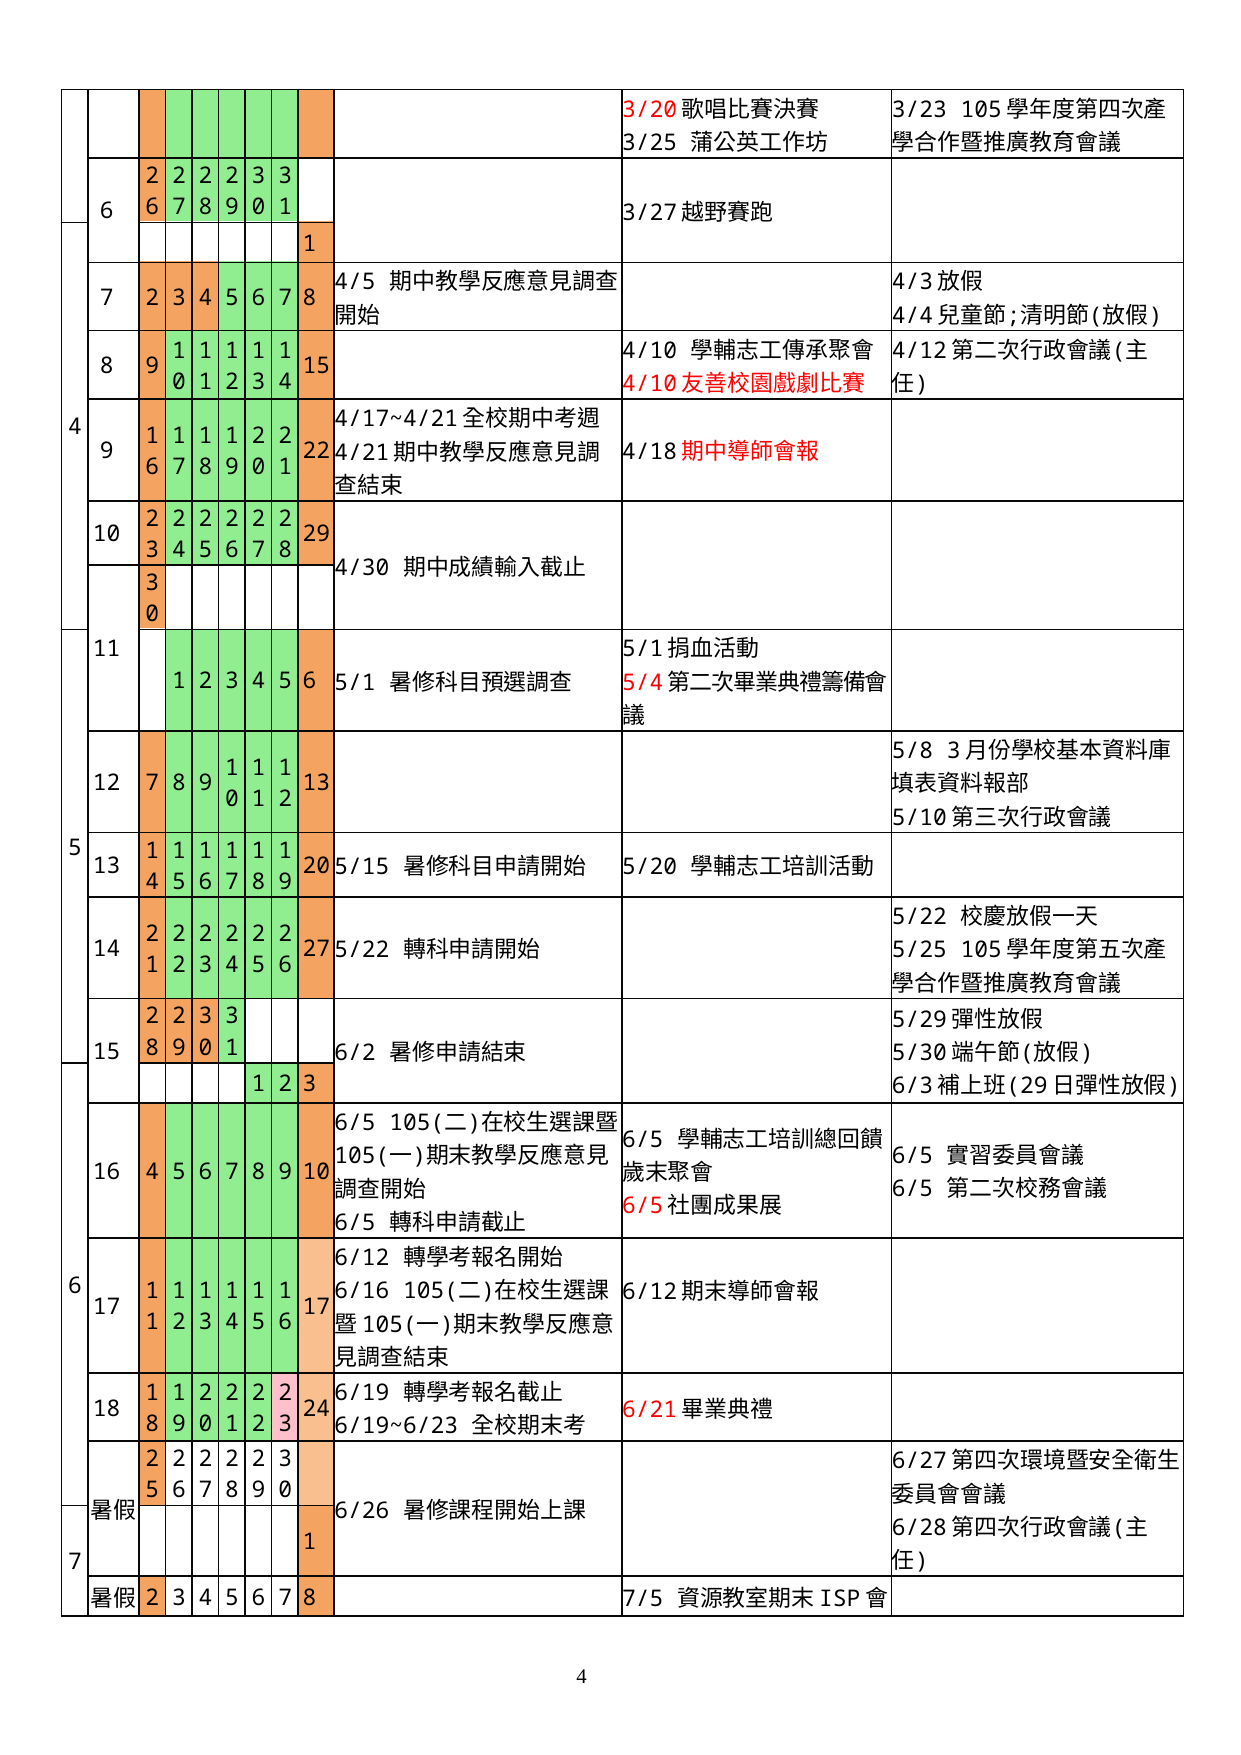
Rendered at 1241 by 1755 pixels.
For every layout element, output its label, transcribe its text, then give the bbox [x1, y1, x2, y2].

table_cell [166, 1506, 191, 1575]
table_cell 5/15 暑修科目申請開始 [335, 833, 621, 896]
table_cell [892, 1374, 1183, 1440]
table_cell 23 [272, 1374, 297, 1440]
table_cell 19 [219, 400, 244, 500]
table_cell 5 [62, 630, 87, 1062]
table_cell 7 [62, 1506, 87, 1615]
table_cell 13 [246, 331, 271, 398]
table_cell 2 [272, 1064, 297, 1102]
table_cell 13 [299, 732, 333, 832]
table_cell 25 [140, 1442, 165, 1505]
table_cell 30 [246, 159, 271, 221]
table_cell 22 [299, 400, 333, 500]
table_cell 7 [89, 263, 138, 330]
table_cell [140, 90, 165, 157]
table_cell 5 [272, 630, 297, 730]
table_cell 15 [299, 331, 333, 398]
table_cell [335, 159, 621, 261]
table_cell [166, 566, 191, 628]
table_cell 30 [140, 566, 165, 628]
table_cell 8 [166, 732, 191, 832]
table_cell 22 [246, 1374, 271, 1440]
table_cell 10 [166, 331, 191, 398]
table_cell [193, 223, 218, 261]
table_cell [140, 1064, 165, 1102]
table_cell 19 [272, 833, 297, 896]
table_cell [272, 90, 297, 157]
table_cell 3 [166, 1577, 191, 1615]
table_cell 16 [193, 833, 218, 896]
table_cell 27 [299, 898, 333, 998]
table_cell 17 [89, 1239, 138, 1372]
table_cell 11 [140, 1239, 165, 1372]
table_cell 24 [299, 1374, 333, 1440]
table_cell 16 [272, 1239, 297, 1372]
table_cell [892, 1577, 1183, 1615]
table_cell 30 [193, 999, 218, 1062]
table_cell 2 [193, 630, 218, 730]
table_cell [272, 999, 297, 1062]
table_cell 6/12 轉學考報名開始 6/16 105(二)在校生選課暨105(一)期末教學反應意見調查結束 [335, 1239, 621, 1372]
table_cell 21 [140, 898, 165, 998]
table_cell 12 [219, 331, 244, 398]
table_cell 6/5 實習委員會議 6/5 第二次校務會議 [892, 1104, 1183, 1237]
table_cell 17 [166, 400, 191, 500]
table_cell 28 [193, 159, 218, 221]
table_cell 8 [299, 1577, 333, 1615]
table_cell 6/12期末導師會報 [623, 1239, 891, 1372]
table_cell 1 [299, 223, 333, 261]
table_cell 4/18期中導師會報 [623, 400, 891, 500]
table_cell 15 [166, 833, 191, 896]
table_cell 5/29彈性放假 5/30端午節(放假) 6/3補上班(29日彈性放假) [892, 999, 1183, 1102]
table_cell [219, 223, 244, 261]
table_cell 1 [166, 630, 191, 730]
table_cell 16 [89, 1104, 138, 1237]
table_cell [892, 400, 1183, 500]
table_cell [246, 566, 271, 628]
table_cell 18 [140, 1374, 165, 1440]
table_cell [140, 630, 165, 730]
table_cell 1 [299, 1506, 333, 1575]
table_cell 7 [140, 732, 165, 832]
table_cell [193, 566, 218, 628]
table_cell [246, 223, 271, 261]
table_cell 6/21畢業典禮 [623, 1374, 891, 1440]
table_cell 4/30 期中成績輸入截止 [335, 502, 621, 628]
table_cell 7 [272, 1577, 297, 1615]
table_cell [246, 999, 271, 1062]
table_cell 14 [272, 331, 297, 398]
table_cell 28 [140, 999, 165, 1062]
table_cell 29 [219, 159, 244, 221]
table_cell [299, 999, 333, 1062]
table_cell [892, 833, 1183, 896]
table_cell 14 [140, 833, 165, 896]
table_cell 2 [140, 263, 165, 330]
table_cell [299, 159, 333, 221]
table_cell 27 [246, 502, 271, 564]
table_cell 8 [89, 331, 138, 398]
table_cell [892, 630, 1183, 730]
table_cell [219, 566, 244, 628]
table_cell 17 [299, 1239, 333, 1372]
table_cell 6/2 暑修申請結束 [335, 999, 621, 1102]
table_cell [62, 90, 87, 221]
table_cell [166, 90, 191, 157]
table_cell [623, 732, 891, 832]
table_cell [219, 1506, 244, 1575]
table_cell 20 [246, 400, 271, 500]
table_cell 1 [246, 1064, 271, 1102]
table_cell 4/3放假 4/4兒童節;清明節(放假) [892, 263, 1183, 330]
table_cell [623, 1442, 891, 1575]
table_cell 13 [89, 833, 138, 896]
table_cell 28 [219, 1442, 244, 1505]
table_cell [299, 566, 333, 628]
table_cell 9 [193, 732, 218, 832]
table_cell [623, 502, 891, 628]
table_cell 4/10 學輔志工傳承聚會 4/10友善校園戲劇比賽 [623, 331, 891, 398]
table_cell [335, 732, 621, 832]
table_cell [272, 1506, 297, 1575]
table_cell 6/19 轉學考報名截止 6/19~6/23 全校期末考 [335, 1374, 621, 1440]
table_cell 5/20 學輔志工培訓活動 [623, 833, 891, 896]
table_cell [193, 1064, 218, 1102]
table_cell [166, 223, 191, 261]
table_cell 3/27越野賽跑 [623, 159, 891, 261]
table_cell 16 [140, 400, 165, 500]
table_cell 7 [219, 1104, 244, 1237]
table_cell 9 [272, 1104, 297, 1237]
table_cell 5 [219, 1577, 244, 1615]
table_cell 27 [166, 159, 191, 221]
table_cell [219, 90, 244, 157]
table_cell 21 [219, 1374, 244, 1440]
table_cell 18 [193, 400, 218, 500]
table_cell [193, 1506, 218, 1575]
table_cell 5 [219, 263, 244, 330]
table_cell 6/27第四次環境暨安全衛生委員會會議 6/28第四次行政會議(主任) [892, 1442, 1183, 1575]
table_cell 26 [272, 898, 297, 998]
table_cell [335, 1577, 621, 1615]
table_cell 10 [299, 1104, 333, 1237]
table_cell 6/5 學輔志工培訓總回饋歲末聚會 6/5社團成果展 [623, 1104, 891, 1237]
table_cell 23 [140, 502, 165, 564]
table_cell 26 [219, 502, 244, 564]
table_cell 6 [246, 1577, 271, 1615]
table_cell [623, 898, 891, 998]
table_cell 6 [246, 263, 271, 330]
table_cell 15 [89, 999, 138, 1102]
table_cell 20 [299, 833, 333, 896]
table_cell [623, 999, 891, 1102]
table_cell 31 [272, 159, 297, 221]
table_cell 4 [140, 1104, 165, 1237]
table_cell 4 [62, 223, 87, 628]
table_cell 23 [193, 898, 218, 998]
table_cell 24 [219, 898, 244, 998]
table_cell 5/8 3月份學校基本資料庫填表資料報部 5/10第三次行政會議 [892, 732, 1183, 832]
table_cell 9 [140, 331, 165, 398]
table_cell 29 [299, 502, 333, 564]
table_cell [299, 1442, 333, 1505]
table_cell [246, 90, 271, 157]
table_cell 3/23 105學年度第四次產學合作暨推廣教育會議 [892, 90, 1183, 157]
table_cell 5/22 校慶放假一天 5/25 105學年度第五次產學合作暨推廣教育會議 [892, 898, 1183, 998]
table_cell 19 [166, 1374, 191, 1440]
table_cell 20 [193, 1374, 218, 1440]
table_cell 27 [193, 1442, 218, 1505]
table_cell 21 [272, 400, 297, 500]
table_cell [623, 263, 891, 330]
table_cell 13 [193, 1239, 218, 1372]
table_cell 4/17~4/21全校期中考週 4/21期中教學反應意見調查結束 [335, 400, 621, 500]
table_cell 2 [140, 1577, 165, 1615]
table_cell [892, 159, 1183, 261]
table_cell 4 [193, 263, 218, 330]
table_cell 6 [62, 1064, 87, 1505]
table_cell 5 [166, 1104, 191, 1237]
table_cell 5/1 暑修科目預選調查 [335, 630, 621, 730]
table_cell 24 [166, 502, 191, 564]
table_cell 28 [272, 502, 297, 564]
table_cell 暑假 [89, 1577, 138, 1615]
table_cell 8 [299, 263, 333, 330]
table_cell 10 [219, 732, 244, 832]
table_cell 5/22 轉科申請開始 [335, 898, 621, 998]
table_cell 4 [193, 1577, 218, 1615]
table_cell 4/5 期中教學反應意見調查開始 [335, 263, 621, 330]
table_cell 8 [246, 1104, 271, 1237]
table_cell [892, 1239, 1183, 1372]
table_cell 22 [166, 898, 191, 998]
table_cell [335, 331, 621, 398]
table_cell 11 [89, 566, 138, 730]
table_cell 11 [246, 732, 271, 832]
table_cell 12 [89, 732, 138, 832]
table_cell [140, 223, 165, 261]
table_cell 6 [299, 630, 333, 730]
table_cell 12 [166, 1239, 191, 1372]
table_cell 31 [219, 999, 244, 1062]
table_cell 6/5 105(二)在校生選課暨105(一)期末教學反應意見調查開始 6/5 轉科申請截止 [335, 1104, 621, 1237]
table_cell 3 [219, 630, 244, 730]
table_cell 6/26 暑修課程開始上課 [335, 1442, 621, 1575]
table_cell 11 [193, 331, 218, 398]
table_cell [140, 1506, 165, 1575]
table_cell [246, 1506, 271, 1575]
table_cell 10 [89, 502, 138, 564]
table_cell [272, 566, 297, 628]
table_cell 3 [299, 1064, 333, 1102]
table_cell [272, 223, 297, 261]
table_cell 18 [246, 833, 271, 896]
table_cell 26 [140, 159, 165, 221]
table_cell [166, 1064, 191, 1102]
table_cell 17 [219, 833, 244, 896]
table_cell 9 [89, 400, 138, 500]
table_cell [892, 502, 1183, 628]
table_cell [335, 90, 621, 157]
table_cell 5/1捐血活動 5/4第二次畢業典禮籌備會議 [623, 630, 891, 730]
table_cell 3/20歌唱比賽決賽 3/25 蒲公英工作坊 [623, 90, 891, 157]
table_cell 30 [272, 1442, 297, 1505]
table_cell 4/12第二次行政會議(主任) [892, 331, 1183, 398]
table_cell 4 [246, 630, 271, 730]
table_cell [193, 90, 218, 157]
table_cell 29 [246, 1442, 271, 1505]
table_cell 26 [166, 1442, 191, 1505]
table_cell 25 [246, 898, 271, 998]
table_cell 暑假 [89, 1442, 138, 1575]
table_cell 7 [272, 263, 297, 330]
table_cell 6 [89, 159, 138, 261]
table_cell 14 [89, 898, 138, 998]
table_cell [299, 90, 333, 157]
table_cell 25 [193, 502, 218, 564]
table_cell 7/5 資源教室期末ISP會 [623, 1577, 891, 1615]
table_cell 18 [89, 1374, 138, 1440]
table_cell 15 [246, 1239, 271, 1372]
table_cell 14 [219, 1239, 244, 1372]
table_cell 6 [193, 1104, 218, 1237]
table_cell 29 [166, 999, 191, 1062]
table_cell [89, 90, 138, 157]
table_cell [219, 1064, 244, 1102]
table_cell 12 [272, 732, 297, 832]
table_cell 3 [166, 263, 191, 330]
